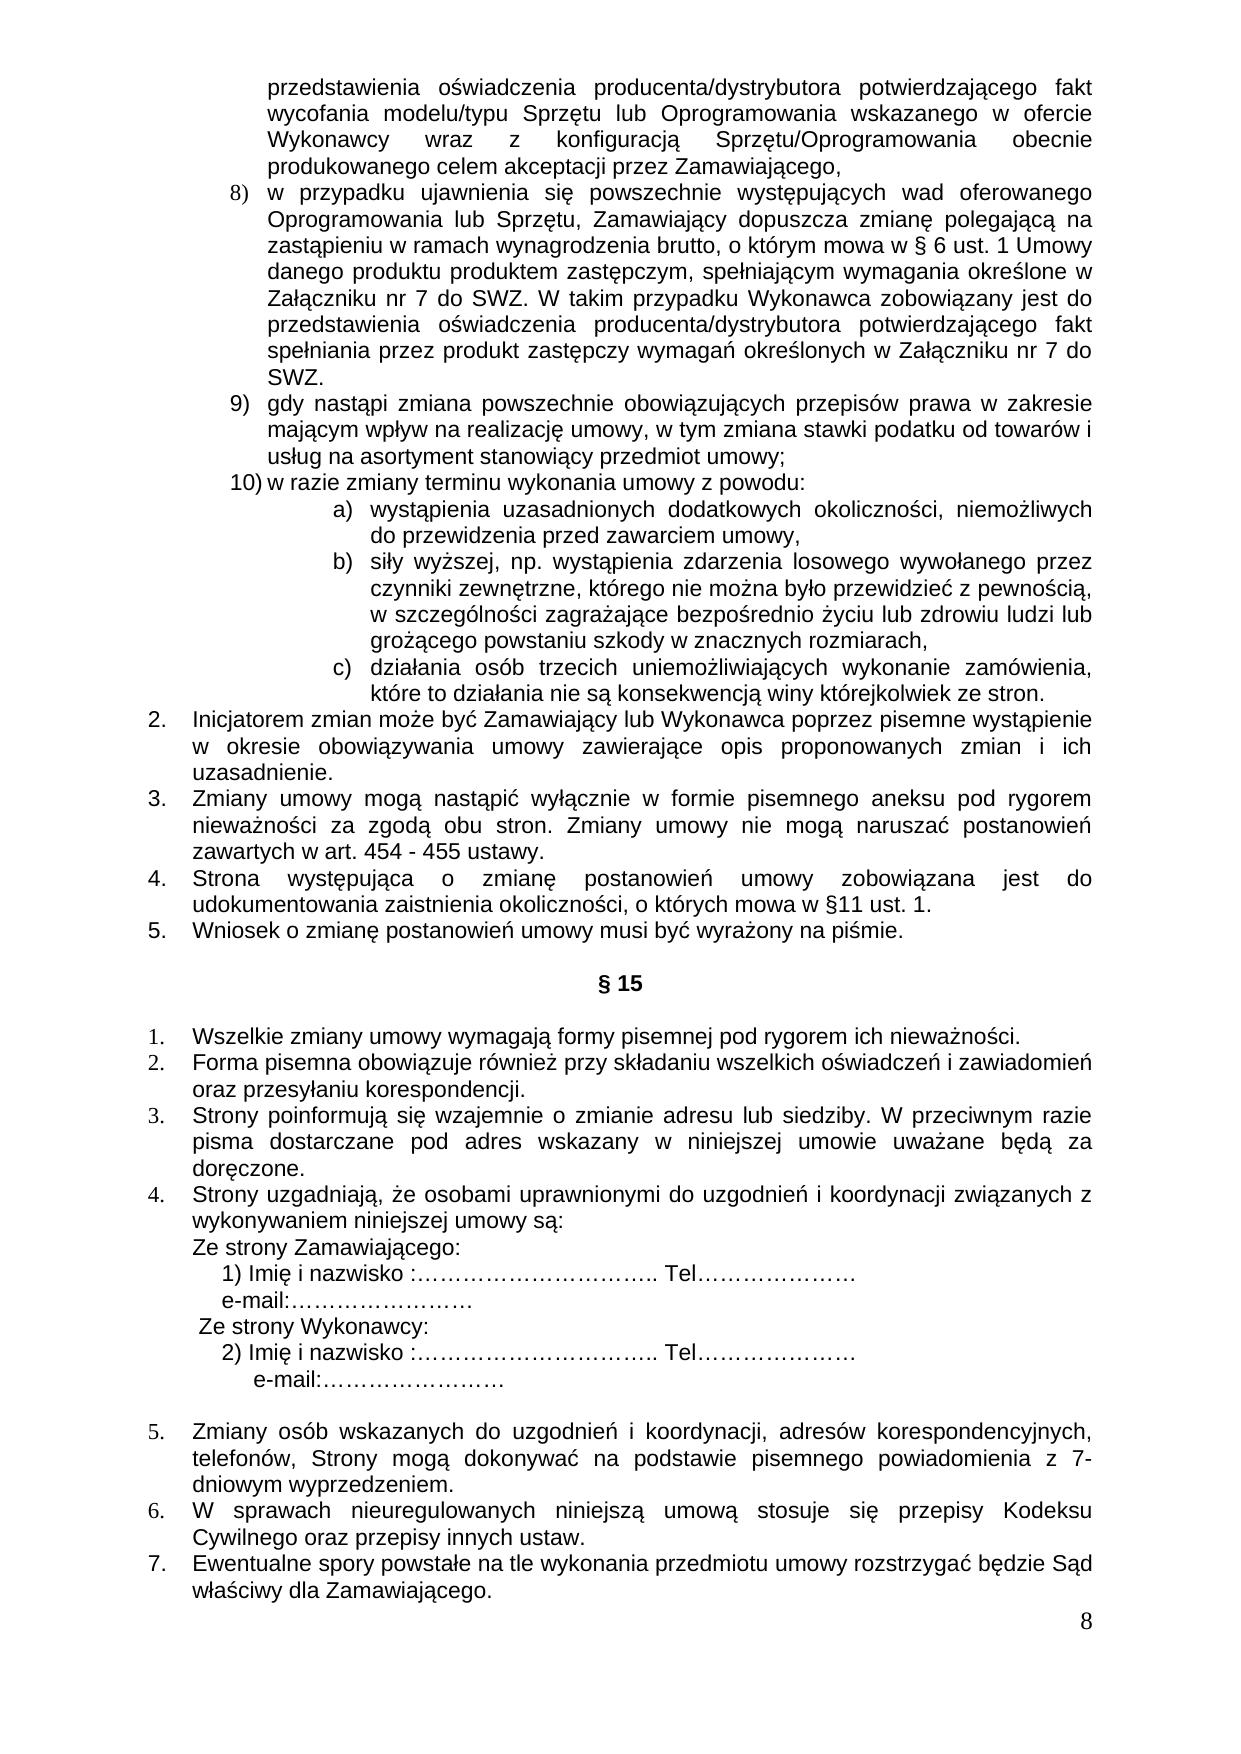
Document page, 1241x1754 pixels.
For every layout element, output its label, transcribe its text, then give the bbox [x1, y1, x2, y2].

list gdy nastąpi zmiana powszechnie obowiązujących przepisów prawa w zakresie mającym wpływ na realizację umowy, w tym zmiana stawki podatku od towarów i usług na asortyment stanowiący przedmiot umowy; [229, 390, 1093, 469]
list siły wyższej, np. wystąpienia zdarzenia losowego wywołanego przez czynniki zewnętrzne, którego nie można było przewidzieć z pewnością, w szczególności zagrażające bezpośrednio życiu lub zdrowiu ludzi lub grożącego powstaniu szkody w znacznych rozmiarach, [333, 548, 1093, 654]
list przedstawienia oświadczenia producenta/dystrybutora potwierdzającego fakt wycofania modelu/typu Sprzętu lub Oprogramowania wskazanego w ofercie Wykonawcy wraz z konfiguracją Sprzętu/Oprogramowania obecnie produkowanego celem akceptacji przez Zamawiającego, [229, 74, 1093, 179]
list Zmiany umowy mogą nastąpić wyłącznie w formie pisemnego aneksu pod rygorem nieważności za zgodą obu stron. Zmiany umowy nie mogą naruszać postanowień zawartych w art. 454 - 455 ustawy. [148, 785, 1093, 864]
list Wniosek o zmianę postanowień umowy musi być wyrażony na piśmie. [148, 917, 1093, 943]
text e-mail:…………………… [221, 1366, 1093, 1392]
text 7. Ewentualne spory powstałe na tle wykonania przedmiotu umowy rozstrzygać będzie Sąd właściwy dla Zamawiającego. [148, 1550, 1093, 1603]
text § 15 [148, 970, 1093, 996]
list Zmiany osób wskazanych do uzgodnień i koordynacji, adresów korespondencyjnych, telefonów, Strony mogą dokonywać na podstawie pisemnego powiadomienia z 7-dniowym wyprzedzeniem. [148, 1418, 1093, 1497]
list wystąpienia uzasadnionych dodatkowych okoliczności, niemożliwych do przewidzenia przed zawarciem umowy, [333, 496, 1093, 548]
text Ze strony Wykonawcy: [148, 1313, 1093, 1339]
list Strona występująca o zmianę postanowień umowy zobowiązana jest do udokumentowania zaistnienia okoliczności, o których mowa w §11 ust. 1. [148, 864, 1093, 917]
text 2) Imię i nazwisko :………………………….. Tel………………… [148, 1339, 1093, 1366]
list działania osób trzecich uniemożliwiających wykonanie zamówienia, które to działania nie są konsekwencją winy którejkolwiek ze stron. [333, 654, 1093, 706]
list Forma pisemna obowiązuje również przy składaniu wszelkich oświadczeń i zawiadomień oraz przesyłaniu korespondencji. [148, 1049, 1093, 1102]
text Ze strony Zamawiającego: [148, 1234, 1093, 1260]
list Wszelkie zmiany umowy wymagają formy pisemnej pod rygorem ich nieważności. [148, 1023, 1093, 1049]
list Strony poinformują się wzajemnie o zmianie adresu lub siedziby. W przeciwnym razie pisma dostarczane pod adres wskazany w niniejszej umowie uważane będą za doręczone. [148, 1102, 1093, 1181]
list w razie zmiany terminu wykonania umowy z powodu: [229, 469, 1093, 496]
list W sprawach nieuregulowanych niniejszą umową stosuje się przepisy Kodeksu Cywilnego oraz przepisy innych ustaw. [148, 1497, 1093, 1550]
list w przypadku ujawnienia się powszechnie występujących wad oferowanego Oprogramowania lub Sprzętu, Zamawiający dopuszcza zmianę polegającą na zastąpieniu w ramach wynagrodzenia brutto, o którym mowa w § 6 ust. 1 Umowy danego produktu produktem zastępczym, spełniającym wymagania określone w Załączniku nr 7 do SWZ. W takim przypadku Wykonawca zobowiązany jest do przedstawienia oświadczenia producenta/dystrybutora potwierdzającego fakt spełniania przez produkt zastępczy wymagań określonych w Załączniku nr 7 do SWZ. [229, 179, 1093, 390]
text e-mail:…………………… [148, 1287, 1093, 1313]
list Inicjatorem zmian może być Zamawiający lub Wykonawca poprzez pisemne wystąpienie w okresie obowiązywania umowy zawierające opis proponowanych zmian i ich uzasadnienie. [148, 706, 1093, 785]
list Strony uzgadniają, że osobami uprawnionymi do uzgodnień i koordynacji związanych z wykonywaniem niniejszej umowy są: [148, 1181, 1093, 1234]
text 1) Imię i nazwisko :………………………….. Tel………………… [148, 1260, 1093, 1287]
